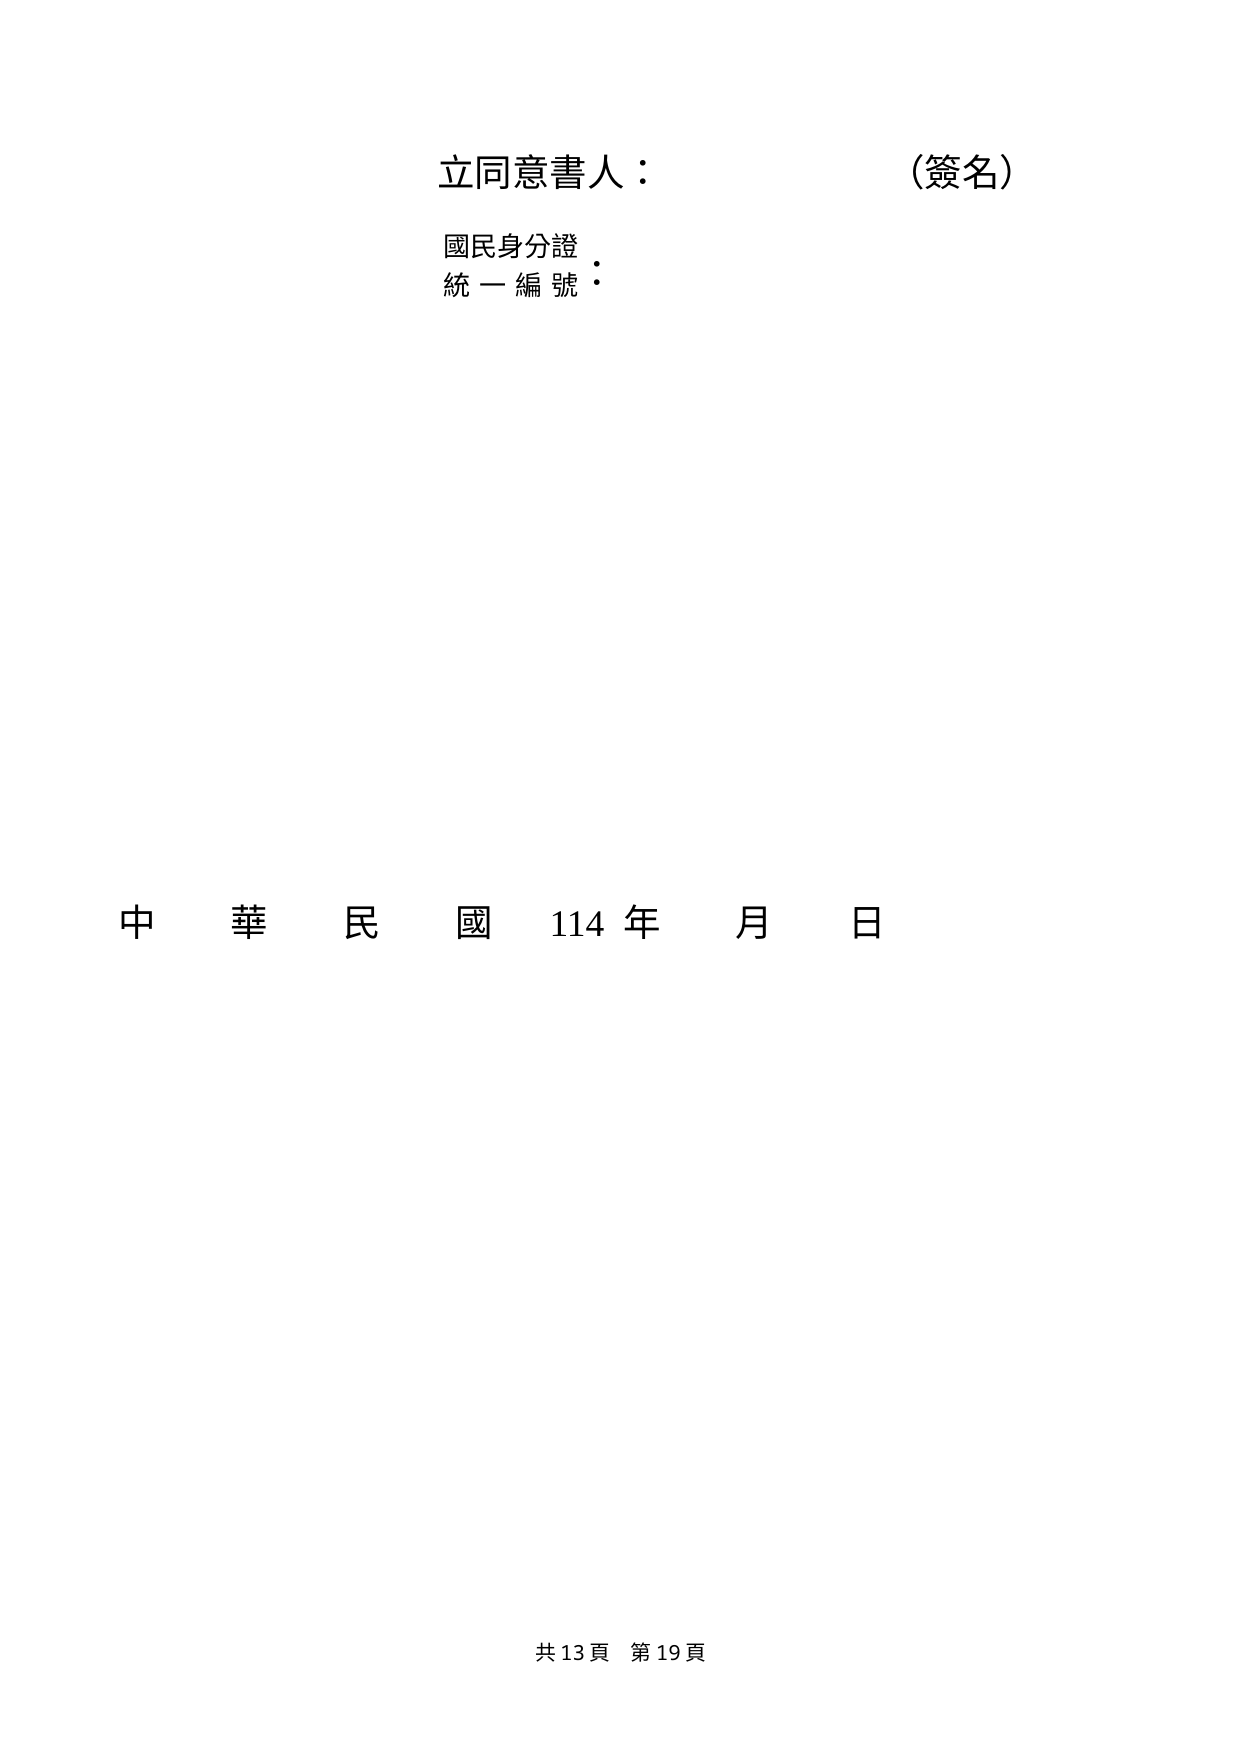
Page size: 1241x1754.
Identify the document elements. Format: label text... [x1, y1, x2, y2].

text 國民身分證統一編號： [118, 191, 1122, 316]
text 立同意書人： （簽名） [118, 129, 1122, 191]
text 中 華 民 國 114 年 月 日 [118, 879, 1122, 941]
